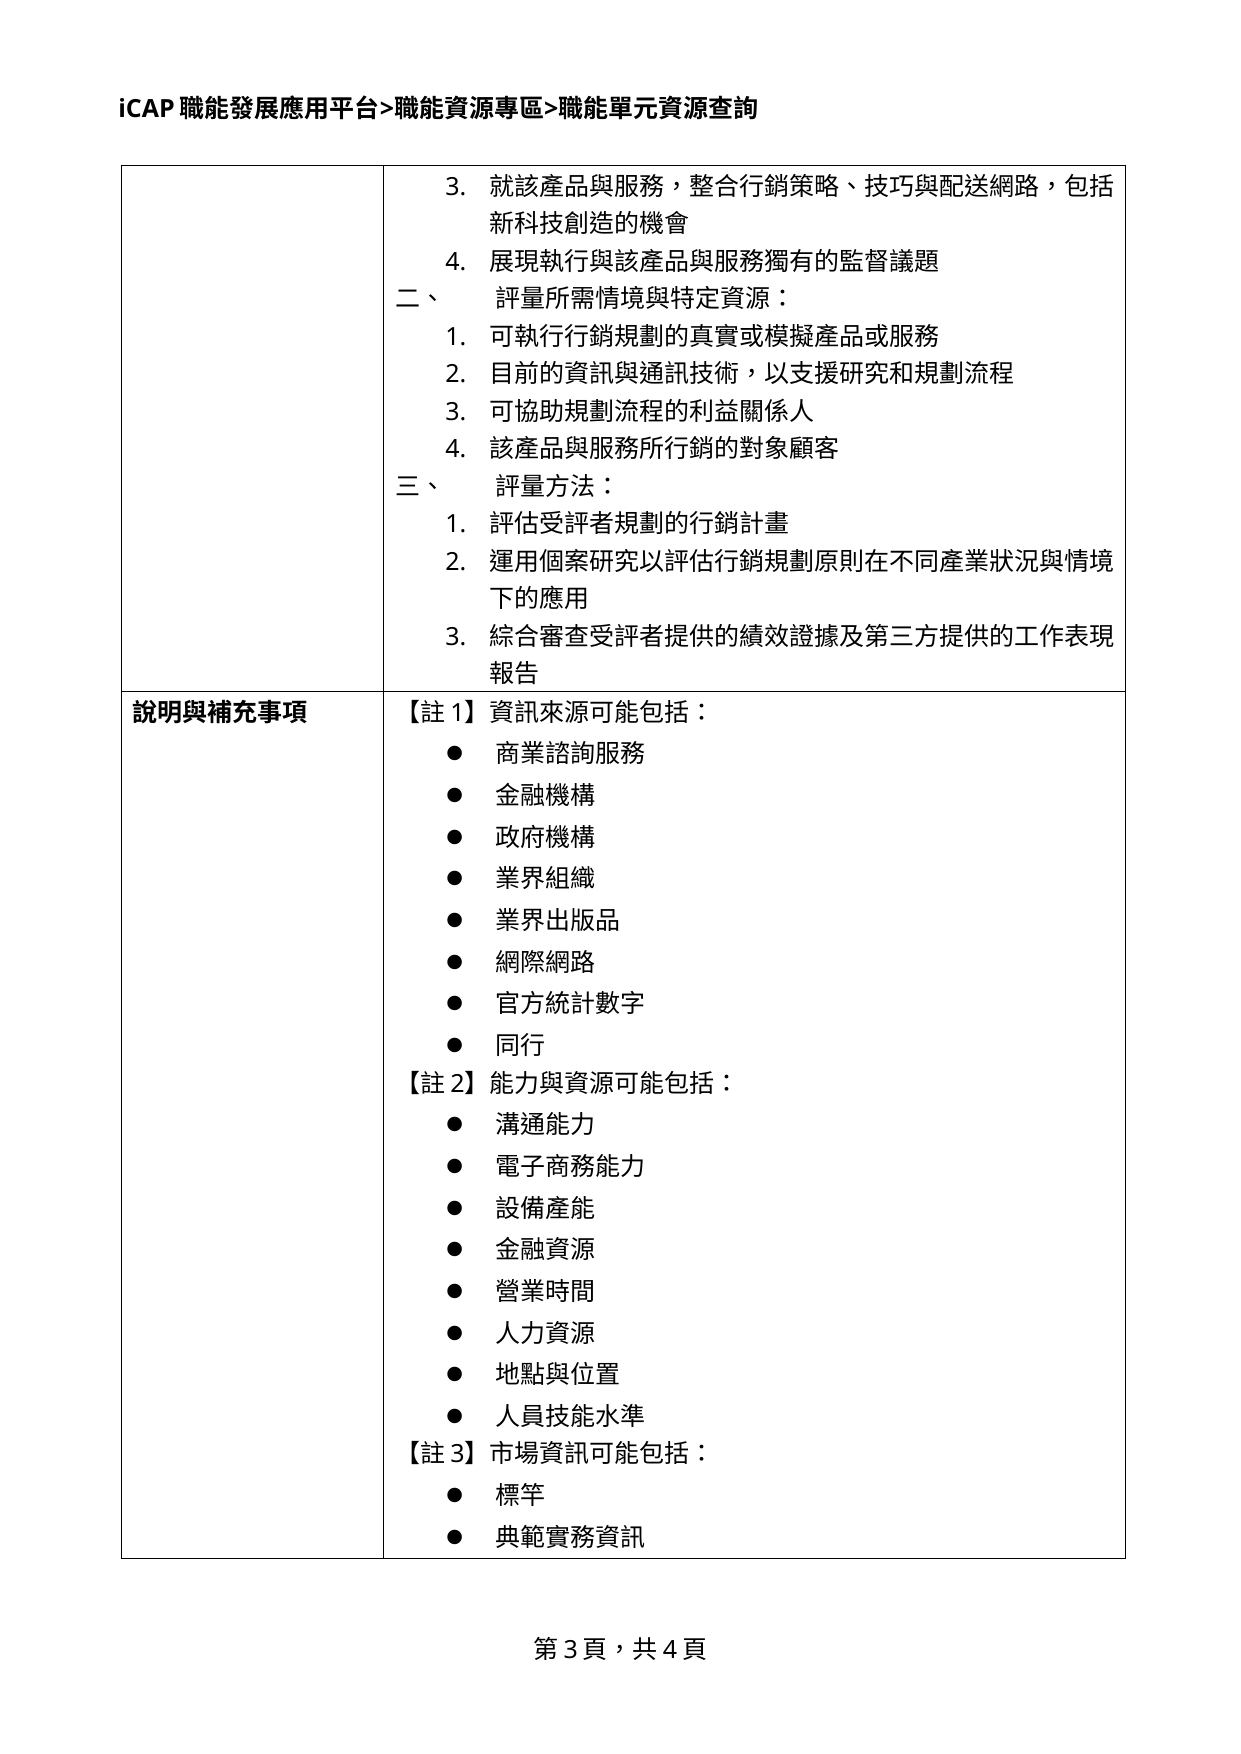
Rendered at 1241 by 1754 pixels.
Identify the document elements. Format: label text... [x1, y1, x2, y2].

table_cell [122, 166, 383, 691]
table_cell 說明與補充事項 [122, 692, 383, 1558]
table_cell 【註1】資訊來源可能包括： 商業諮詢服務 金融機構 政府機構 業界組織 業界出版品 網際網路 官方統計數字 同行 【註2】能力與資源可能包括： 溝通能力 電子商務能力 設備產能 金融資源 營業時間 人力資源 地點與位置 人員技能水準 【註3】市場資訊可能包括： 標竿 典範實務資訊 競爭對手資訊 【註4】趨勢與發展可能包括： 人口統計 生態與環境 經濟 政府活動 產業 社會文化 科技面，包括社群媒體的發展 【註5】法律、倫理及永續議題可能包括： 作業規範 文化期望與影響 法律規定 永續性： 環境 財物 社會 [384, 692, 1125, 1558]
table_cell 評量之關鍵面向/能力證明之證據： 研究和批判分析內外部商業環境 制定行銷策略並針對能反映現有相關行銷議題的產品或服務，其中包括詳細務實的執行計畫 就該產品與服務，整合行銷策略、技巧與配送網路，包括新科技創造的機會 展現執行與該產品與服務獨有的監督議題 評量所需情境與特定資源： 可執行行銷規劃的真實或模擬產品或服務 目前的資訊與通訊技術，以支援研究和規劃流程 可協助規劃流程的利益關係人 該產品與服務所行銷的對象顧客 評量方法： 評估受評者規劃的行銷計畫 運用個案研究以評估行銷規劃原則在不同產業狀況與情境下的應用 綜合審查受評者提供的績效證據及第三方提供的工作表現報告 [384, 166, 1125, 691]
